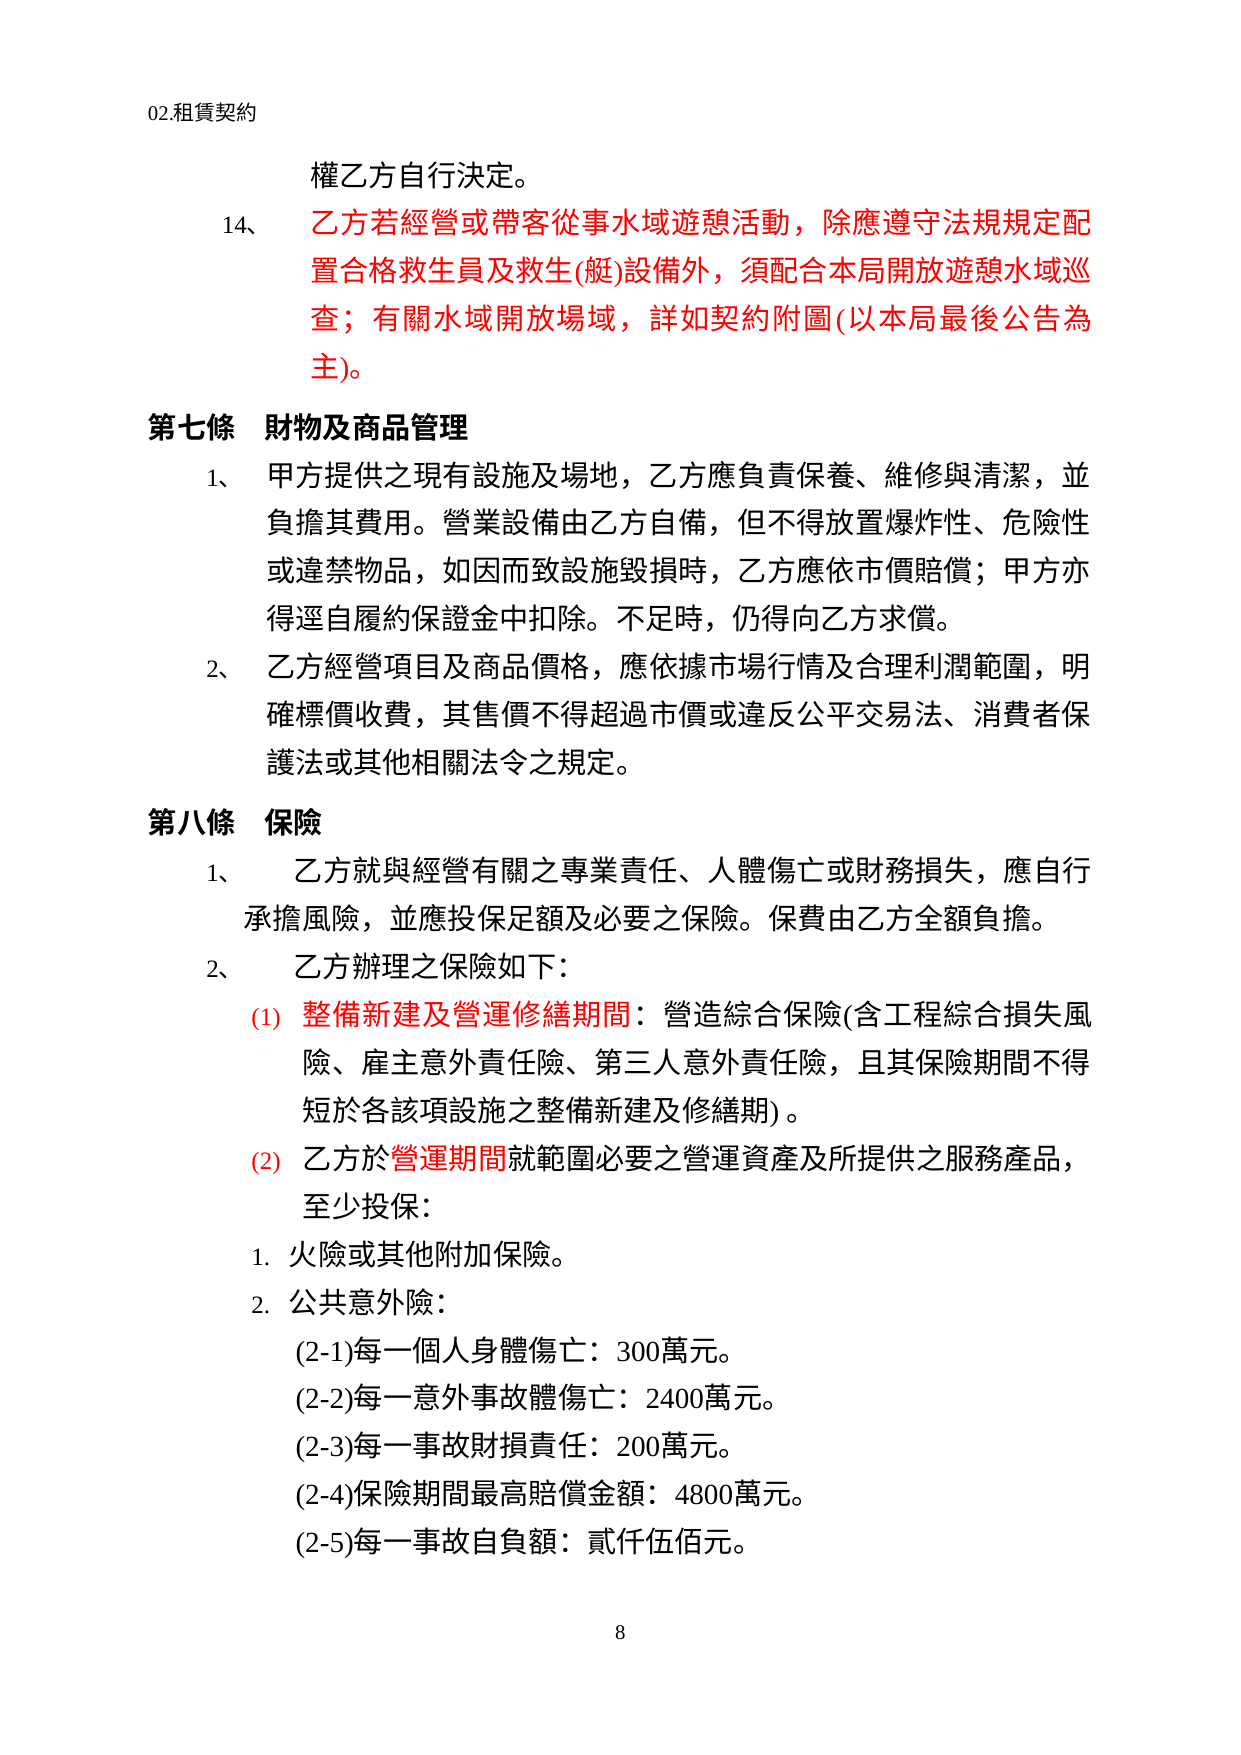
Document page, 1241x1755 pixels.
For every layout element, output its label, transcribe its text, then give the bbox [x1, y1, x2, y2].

list 乙方於營運期間就範圍必要之營運資產及所提供之服務產品，至少投保： [251, 1131, 1093, 1227]
list 整備新建及營運修繕期間：營造綜合保險(含工程綜合損失風險、雇主意外責任險、第三人意外責任險，且其保險期間不得短於各該項設施之整備新建及修繕期) 。 [251, 987, 1093, 1131]
list 乙方就與經營有關之專業責任、人體傷亡或財務損失，應自行承擔風險，並應投保足額及必要之保險。保費由乙方全額負擔。 [206, 843, 1093, 939]
text 第七條 財物及商品管理 [148, 400, 1093, 448]
list 乙方辦理之保險如下： [206, 939, 1093, 987]
list 火險或其他附加保險。 [251, 1227, 1093, 1275]
text (2-3)每一事故財損責任：200萬元。 [295, 1418, 1093, 1466]
text (2-5)每一事故自負額：貳仟伍佰元。 [295, 1514, 1093, 1562]
list 甲方提供之現有設施及場地，乙方應負責保養、維修與清潔，並負擔其費用。營業設備由乙方自備，但不得放置爆炸性、危險性或違禁物品，如因而致設施毀損時，乙方應依市價賠償；甲方亦得逕自履約保證金中扣除。不足時，仍得向乙方求償。 [206, 448, 1093, 639]
list 權乙方自行決定。 [222, 148, 1093, 196]
text 第八條 保險 [148, 796, 1093, 843]
list 乙方經營項目及商品價格，應依據市場行情及合理利潤範圍，明確標價收費，其售價不得超過市價或違反公平交易法、消費者保護法或其他相關法令之規定。 [206, 639, 1093, 783]
text (2-2)每一意外事故體傷亡：2400萬元。 [295, 1371, 1093, 1418]
text (2-4)保險期間最高賠償金額：4800萬元。 [295, 1466, 1093, 1514]
list 公共意外險： [251, 1275, 1093, 1323]
text (2-1)每一個人身體傷亡：300萬元。 [295, 1323, 1093, 1371]
list 乙方若經營或帶客從事水域遊憩活動，除應遵守法規規定配置合格救生員及救生(艇)設備外，須配合本局開放遊憩水域巡查；有關水域開放場域，詳如契約附圖(以本局最後公告為主)。 [222, 196, 1093, 387]
